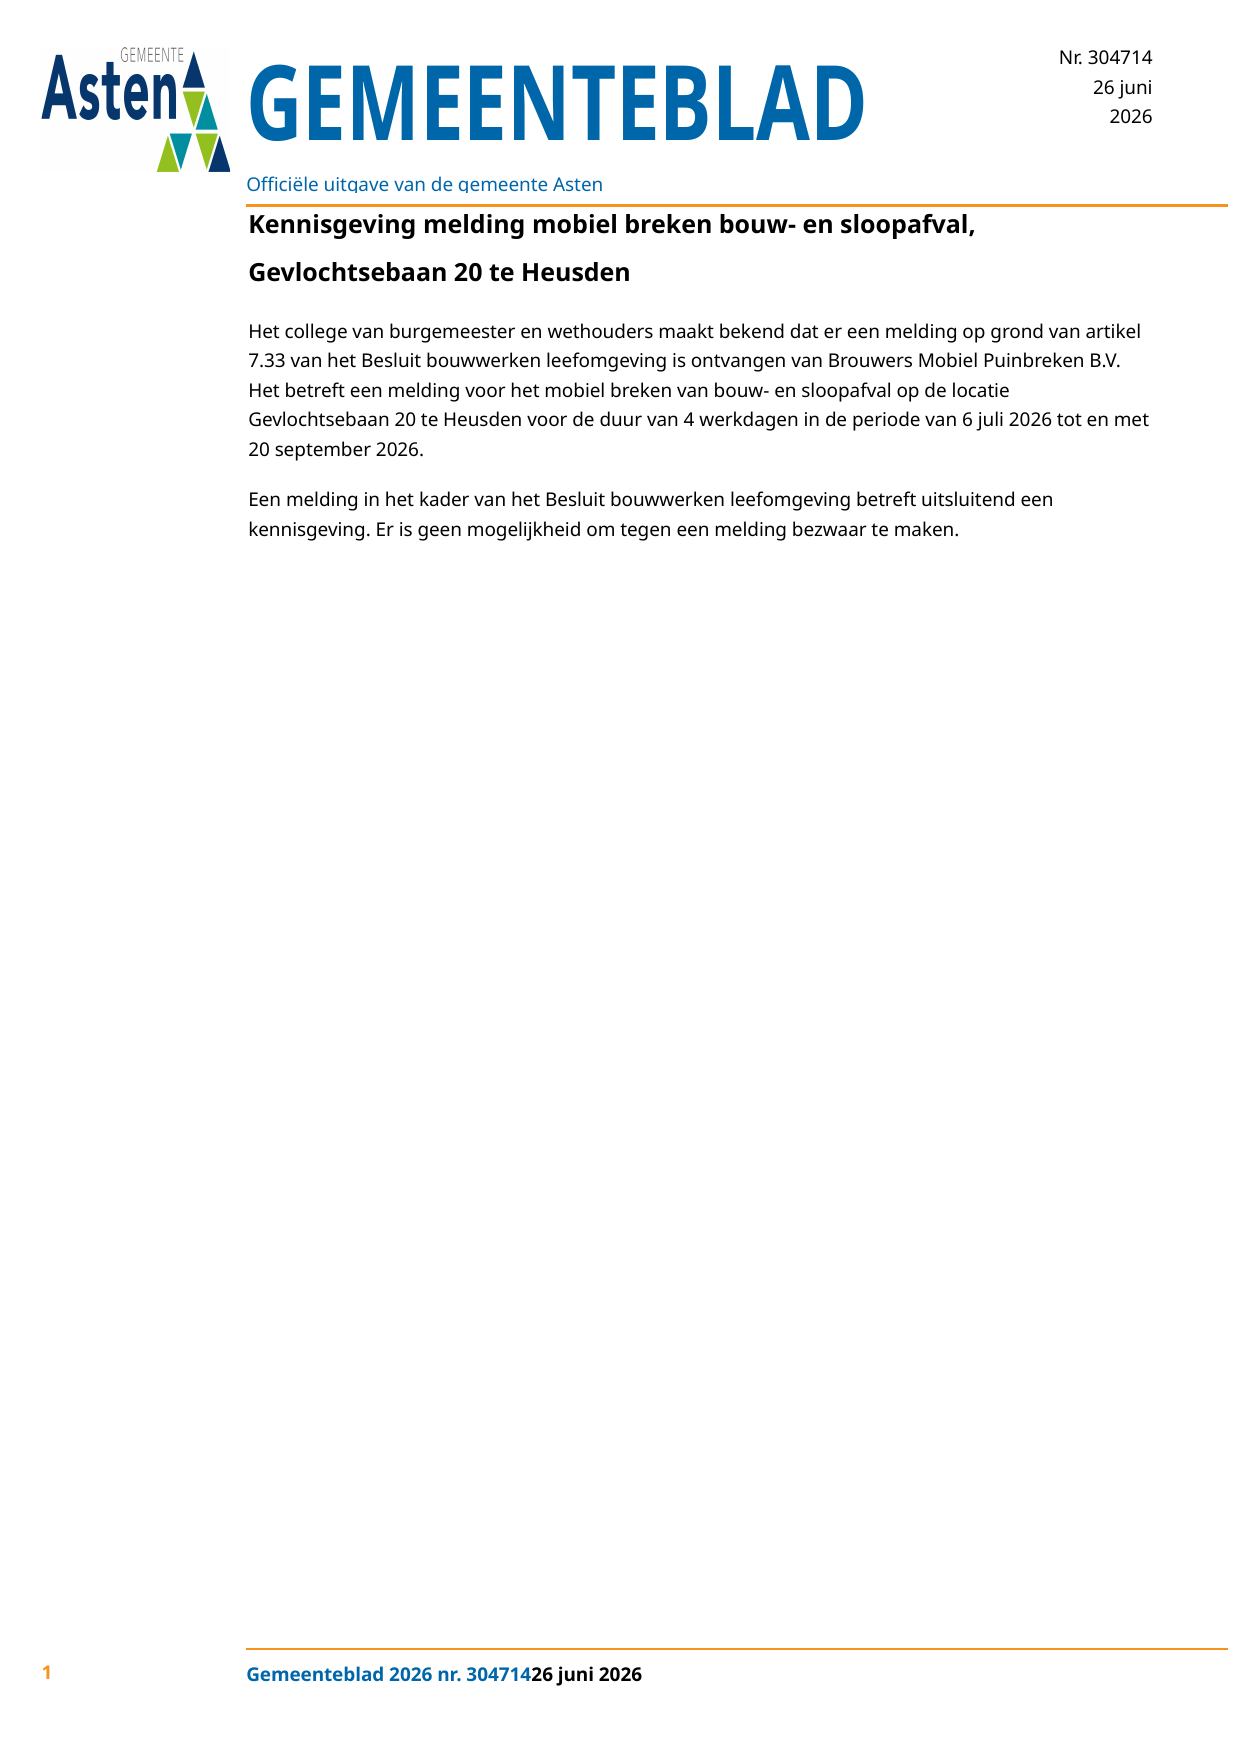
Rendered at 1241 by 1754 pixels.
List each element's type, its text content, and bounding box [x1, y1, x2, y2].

text Het college van burgemeester en wethouders maakt bekend dat er een melding op grond van artikel 7.33 van het Besluit bouwwerken leefomgeving is ontvangen van Brouwers Mobiel Puinbreken B.V. Het betreft een melding voor het mobiel breken van bouw- en sloopafval op de locatie Gevlochtsebaan 20 te Heusden voor de duur van 4 werkdagen in de periode van 6 juli 2026 tot en met 20 september 2026. [248, 318, 1152, 462]
picture [41, 47, 231, 172]
text Kennisgeving melding mobiel breken bouw- en sloopafval, Gevlochtsebaan 20 te Heusden [248, 207, 1152, 288]
text Een melding in het kader van het Besluit bouwwerken leefomgeving betreft uitsluitend een kennisgeving. Er is geen mogelijkheid om tegen een melding bezwaar te maken. [248, 487, 1152, 542]
